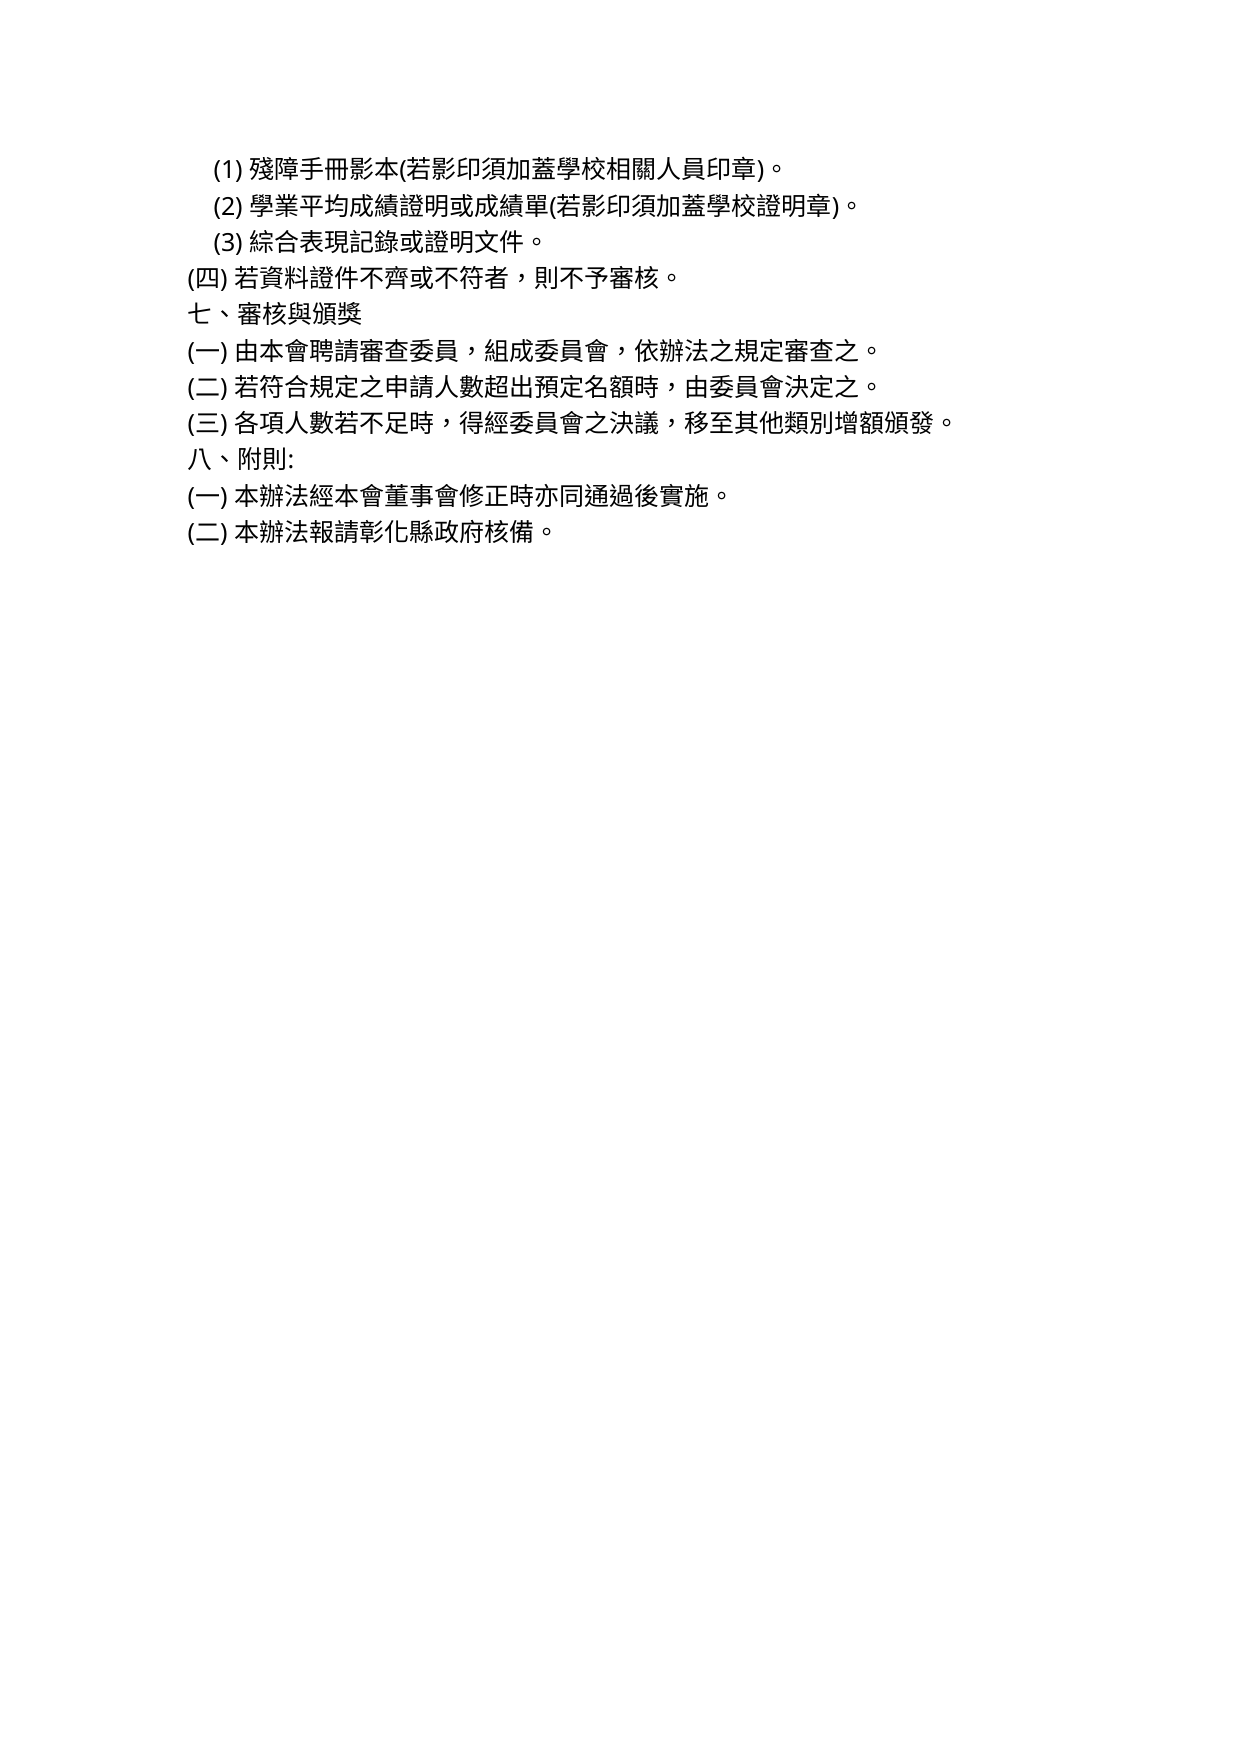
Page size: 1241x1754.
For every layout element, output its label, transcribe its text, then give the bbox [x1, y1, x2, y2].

text (一) 本辦法經本會董事會修正時亦同通過後實施。 [187, 476, 1053, 512]
text (1) 殘障手冊影本(若影印須加蓋學校相關人員印章)。 [187, 150, 1053, 186]
text (一) 由本會聘請審查委員，組成委員會，依辦法之規定審查之。 [187, 331, 1053, 367]
text 八、附則: [187, 440, 1053, 476]
text (二) 若符合規定之申請人數超出預定名額時，由委員會決定之。 [187, 367, 1053, 404]
text 七、審核與頒獎 [187, 295, 1053, 331]
text (二) 本辦法報請彰化縣政府核備。 [187, 512, 1053, 549]
text (3) 綜合表現記錄或證明文件。 [187, 222, 1053, 259]
text (2) 學業平均成績證明或成績單(若影印須加蓋學校證明章)。 [187, 186, 1053, 222]
text (四) 若資料證件不齊或不符者，則不予審核。 [187, 259, 1053, 295]
text (三) 各項人數若不足時，得經委員會之決議，移至其他類別增額頒發。 [187, 404, 1053, 440]
